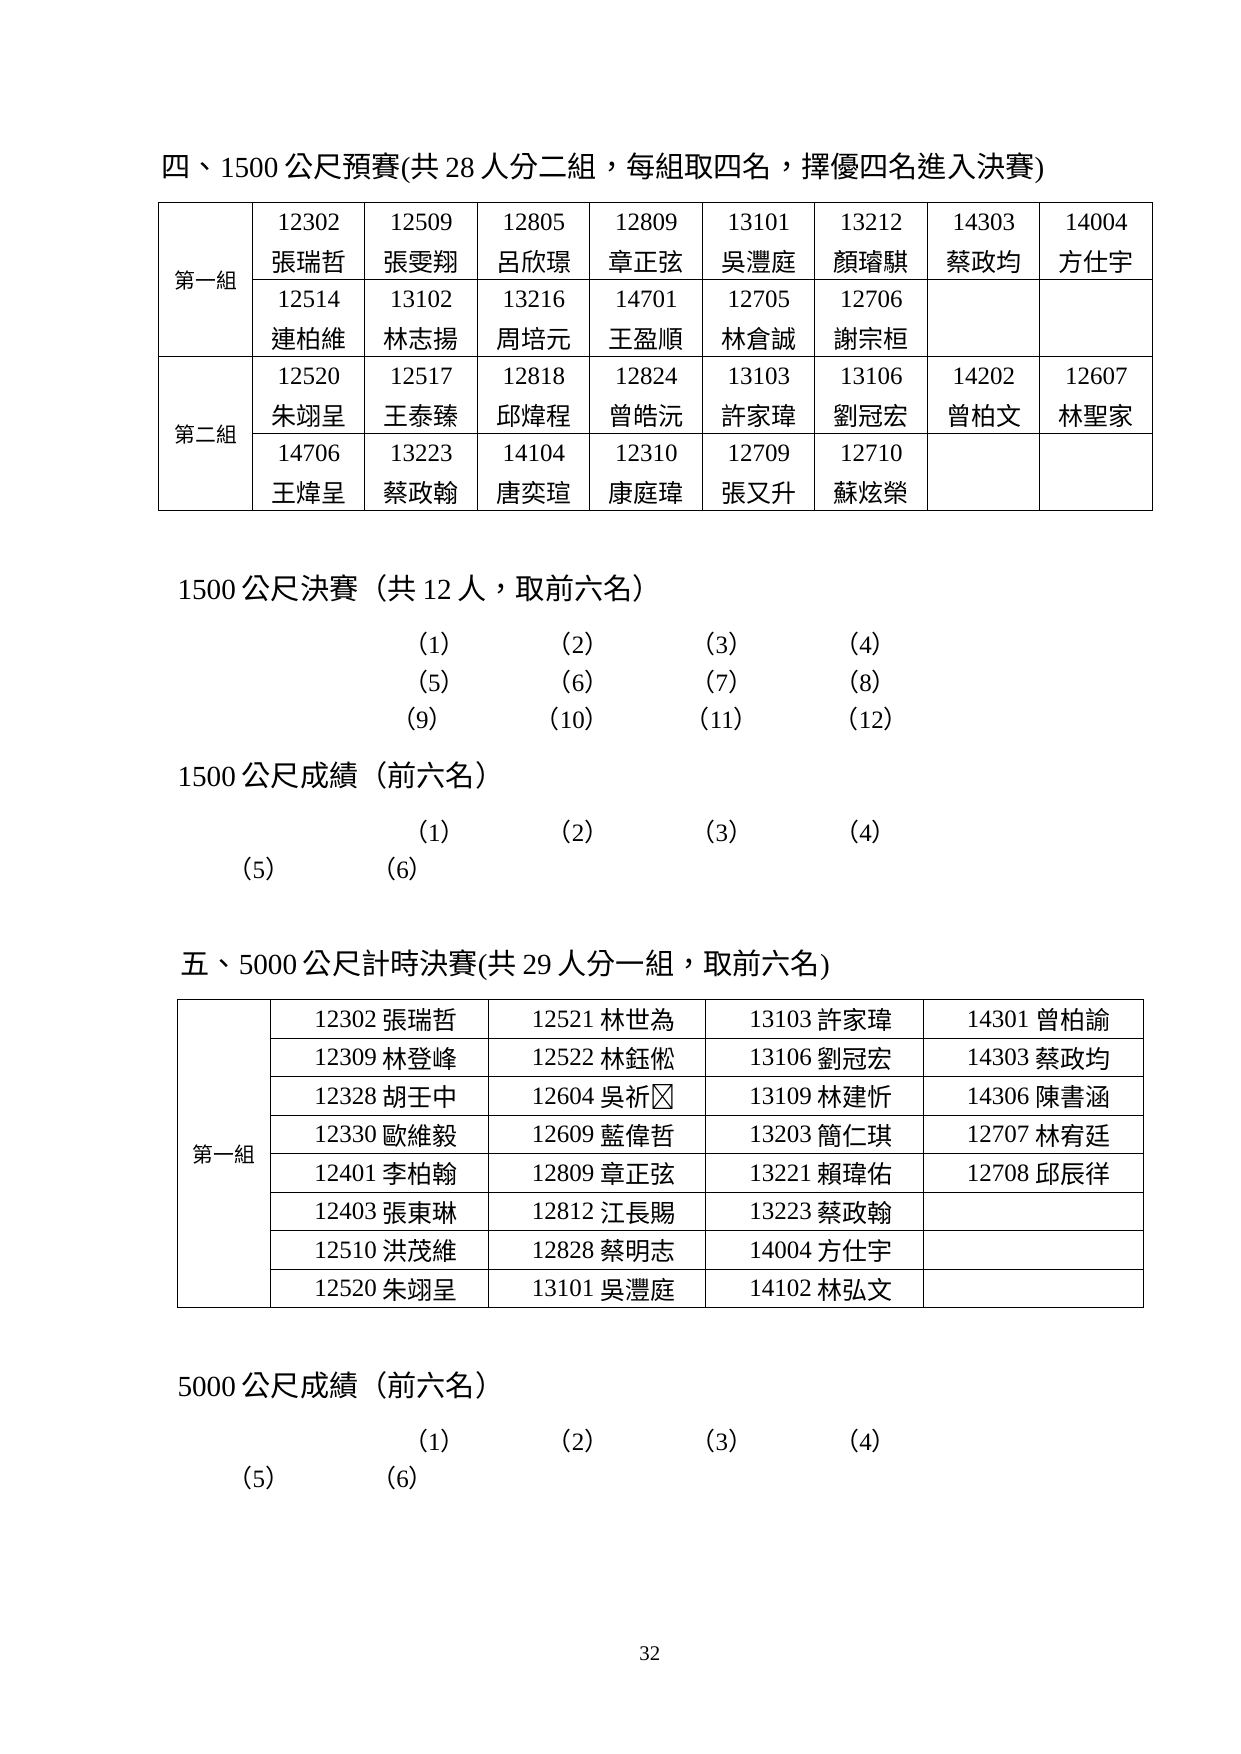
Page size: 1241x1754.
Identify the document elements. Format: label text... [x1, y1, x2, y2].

table_cell 方仕宇 [1040, 241, 1152, 279]
table_cell 林登峰 [380, 1039, 488, 1076]
table_cell 曾皓沅 [590, 395, 702, 433]
table_cell 林鈺倯 [597, 1039, 705, 1076]
table_cell 12309 [271, 1039, 379, 1076]
table_cell 14303 [924, 1039, 1032, 1076]
table_cell 13223 [365, 434, 477, 472]
text （5） （6） （7） （8） [177, 661, 1122, 699]
text 1500公尺決賽（共12人，取前六名） [177, 549, 1122, 624]
table_cell [928, 318, 1039, 356]
table_cell 12710 [815, 434, 927, 472]
table_cell 12403 [271, 1193, 379, 1230]
table_cell 許家瑋 [815, 1000, 923, 1037]
table_cell 陳書涵 [1032, 1077, 1143, 1114]
table_cell [1040, 318, 1152, 356]
table_cell 12809 [489, 1154, 597, 1192]
table_cell [1032, 1193, 1143, 1230]
table_cell 13101 [489, 1270, 597, 1307]
table_cell [924, 1270, 1032, 1307]
table_cell 章正弦 [590, 241, 702, 279]
table_cell 唐奕瑄 [478, 472, 589, 510]
table_cell 12828 [489, 1231, 597, 1269]
table_header 五、5000公尺計時決賽(共29人分一組，取前六名) [177, 924, 1143, 999]
table_cell 13109 [706, 1077, 814, 1114]
table_cell 12705 [703, 280, 814, 318]
table_cell 12604 [489, 1077, 597, 1114]
table_cell 13106 [706, 1039, 814, 1076]
table_cell 12302 [271, 1000, 379, 1037]
table_cell 邱煒程 [478, 395, 589, 433]
table_cell 14202 [928, 357, 1039, 395]
table_cell 王泰臻 [365, 395, 477, 433]
table_cell 13203 [706, 1116, 814, 1153]
table_cell 12302 [253, 203, 364, 241]
table_cell 蘇炫榮 [815, 472, 927, 510]
table_cell 謝宗桓 [815, 318, 927, 356]
table_cell 第一組 [159, 203, 252, 356]
table_cell 13216 [478, 280, 589, 318]
table_cell 14102 [706, 1270, 814, 1307]
table_cell 13103 [703, 357, 814, 395]
table_cell 歐維毅 [380, 1116, 488, 1153]
table_cell 洪茂維 [380, 1231, 488, 1269]
table_cell 顏璿騏 [815, 241, 927, 279]
text （1） （2） （3） （4） [177, 811, 1122, 849]
table_cell 劉冠宏 [815, 1039, 923, 1076]
table_cell 12514 [253, 280, 364, 318]
table_cell [928, 472, 1039, 510]
table_cell 13102 [365, 280, 477, 318]
table_cell 13212 [815, 203, 927, 241]
table_cell 12517 [365, 357, 477, 395]
table_cell 12809 [590, 203, 702, 241]
table_cell 許家瑋 [703, 395, 814, 433]
table_cell 吳灃庭 [703, 241, 814, 279]
table_cell 林倉誠 [703, 318, 814, 356]
table_cell 康庭瑋 [590, 472, 702, 510]
table_cell 12805 [478, 203, 589, 241]
table_cell 12401 [271, 1154, 379, 1192]
table_cell 林志揚 [365, 318, 477, 356]
table_cell [928, 280, 1039, 318]
table_cell 李柏翰 [380, 1154, 488, 1192]
table_cell 藍偉哲 [597, 1116, 705, 1153]
table_cell 林聖家 [1040, 395, 1152, 433]
table_cell 12520 [271, 1270, 379, 1307]
table_cell 林世為 [597, 1000, 705, 1037]
table_cell 林建忻 [815, 1077, 923, 1114]
table_cell 13101 [703, 203, 814, 241]
table_cell 蔡政均 [928, 241, 1039, 279]
table_cell 劉冠宏 [815, 395, 927, 433]
table_cell 12709 [703, 434, 814, 472]
table_cell 朱翊呈 [380, 1270, 488, 1307]
table_cell 12521 [489, 1000, 597, 1037]
text （1） （2） （3） （4） [177, 624, 1122, 661]
table_cell 林宥廷 [1032, 1116, 1143, 1153]
table_cell 賴瑋佑 [815, 1154, 923, 1192]
table_cell 張雯翔 [365, 241, 477, 279]
table_cell 張又升 [703, 472, 814, 510]
table_cell 林弘文 [815, 1270, 923, 1307]
table_cell 12328 [271, 1077, 379, 1114]
text （5） （6） [177, 1458, 1122, 1496]
table_cell [924, 1231, 1032, 1269]
table_cell [1040, 280, 1152, 318]
table_cell 蔡政翰 [815, 1193, 923, 1230]
table_cell 連柏維 [253, 318, 364, 356]
table_cell 13221 [706, 1154, 814, 1192]
table_cell 蔡政翰 [365, 472, 477, 510]
table_cell 曾柏諭 [1032, 1000, 1143, 1037]
table_cell 12509 [365, 203, 477, 241]
table_cell [1040, 472, 1152, 510]
table_cell 14004 [1040, 203, 1152, 241]
table_cell 12607 [1040, 357, 1152, 395]
table_cell 呂欣璟 [478, 241, 589, 279]
table_cell 曾柏文 [928, 395, 1039, 433]
table_cell 12522 [489, 1039, 597, 1076]
table_cell 14706 [253, 434, 364, 472]
table_cell 12310 [590, 434, 702, 472]
table_cell 張瑞哲 [253, 241, 364, 279]
table_cell 12812 [489, 1193, 597, 1230]
table_cell 蔡政均 [1032, 1039, 1143, 1076]
table_cell 13106 [815, 357, 927, 395]
text 1500公尺成績（前六名） [177, 736, 1122, 811]
table_cell 吳灃庭 [597, 1270, 705, 1307]
table_cell 吳祈 [597, 1077, 705, 1114]
table_cell 12520 [253, 357, 364, 395]
table_cell 14306 [924, 1077, 1032, 1114]
table_cell 12330 [271, 1116, 379, 1153]
table_cell 12510 [271, 1231, 379, 1269]
table_cell 14701 [590, 280, 702, 318]
table_cell 12818 [478, 357, 589, 395]
table_cell [1032, 1270, 1143, 1307]
table_cell 14301 [924, 1000, 1032, 1037]
table_cell 王煒呈 [253, 472, 364, 510]
table_cell 江長賜 [597, 1193, 705, 1230]
table_cell 方仕宇 [815, 1231, 923, 1269]
table_cell [1032, 1231, 1143, 1269]
table_cell 12609 [489, 1116, 597, 1153]
table_cell 胡壬中 [380, 1077, 488, 1114]
table_cell 12708 [924, 1154, 1032, 1192]
table_header 四、1500公尺預賽(共28人分二組，每組取四名，擇優四名進入決賽) [159, 127, 1152, 202]
text （1） （2） （3） （4） [177, 1421, 1122, 1458]
table_cell 邱辰徉 [1032, 1154, 1143, 1192]
table_cell 簡仁琪 [815, 1116, 923, 1153]
table_cell 12707 [924, 1116, 1032, 1153]
table_cell 12824 [590, 357, 702, 395]
table_cell [928, 434, 1039, 472]
text 5000公尺成績（前六名） [177, 1346, 1122, 1421]
text （5） （6） [177, 849, 1122, 886]
table_cell 章正弦 [597, 1154, 705, 1192]
table_cell [1040, 434, 1152, 472]
table_cell 14104 [478, 434, 589, 472]
table_cell 第二組 [159, 357, 252, 510]
table_cell 14004 [706, 1231, 814, 1269]
table_cell 13103 [706, 1000, 814, 1037]
table_cell 第一組 [178, 1000, 270, 1307]
table_cell 張東琳 [380, 1193, 488, 1230]
table_cell 12706 [815, 280, 927, 318]
table_cell 周培元 [478, 318, 589, 356]
table_cell 13223 [706, 1193, 814, 1230]
table_cell 王盈順 [590, 318, 702, 356]
table_cell 張瑞哲 [380, 1000, 488, 1037]
text （9） （10） （11） （12） [177, 699, 1122, 736]
table_cell 朱翊呈 [253, 395, 364, 433]
table_cell [924, 1193, 1032, 1230]
table_cell 蔡明志 [597, 1231, 705, 1269]
table_cell 14303 [928, 203, 1039, 241]
